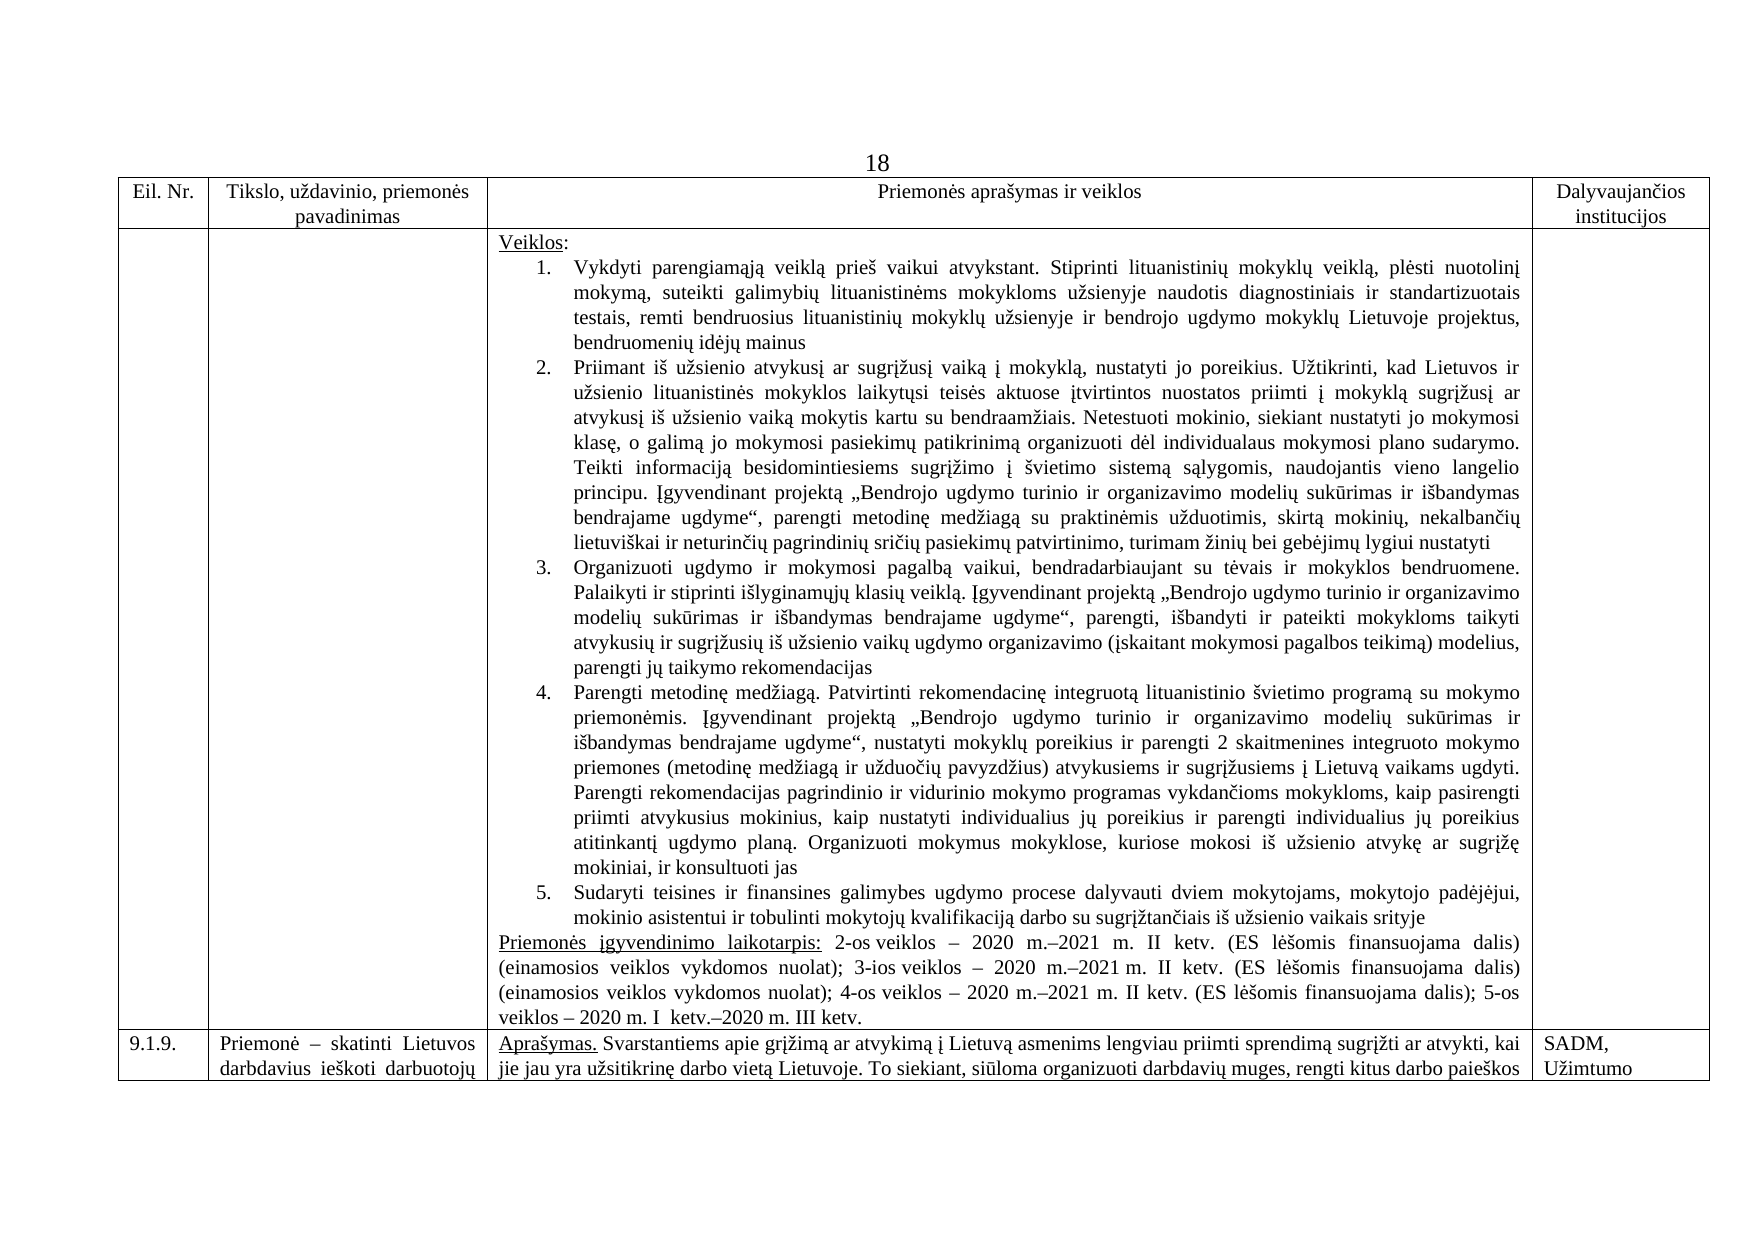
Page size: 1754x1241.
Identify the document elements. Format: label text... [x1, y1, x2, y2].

table_header Priemonės aprašymas ir veiklos [488, 178, 1532, 228]
table_cell Veiklos: 1. Vykdyti parengiamąją veiklą prieš vaikui atvykstant. Stiprinti lituanistinių mokyklų veiklą, plėsti nuotolinį mokymą, suteikti galimybių lituanistinėms mokykloms užsienyje naudotis diagnostiniais ir standartizuotais testais, remti bendruosius lituanistinių mokyklų užsienyje ir bendrojo ugdymo mokyklų Lietuvoje projektus, bendruomenių idėjų mainus 2. Priimant iš užsienio atvykusį ar sugrįžusį vaiką į mokyklą, nustatyti jo poreikius. Užtikrinti, kad Lietuvos ir užsienio lituanistinės mokyklos laikytųsi teisės aktuose įtvirtintos nuostatos priimti į mokyklą sugrįžusį ar atvykusį iš užsienio vaiką mokytis kartu su bendraamžiais. Netestuoti mokinio, siekiant nustatyti jo mokymosi klasę, o galimą jo mokymosi pasiekimų patikrinimą organizuoti dėl individualaus mokymosi plano sudarymo. Teikti informaciją besidomintiesiems sugrįžimo į švietimo sistemą sąlygomis, naudojantis vieno langelio principu. Įgyvendinant projektą „Bendrojo ugdymo turinio ir organizavimo modelių sukūrimas ir išbandymas bendrajame ugdyme“, parengti metodinę medžiagą su praktinėmis užduotimis, skirtą mokinių, nekalbančių lietuviškai ir neturinčių pagrindinių sričių pasiekimų patvirtinimo, turimam žinių bei gebėjimų lygiui nustatyti 3. Organizuoti ugdymo ir mokymosi pagalbą vaikui, bendradarbiaujant su tėvais ir mokyklos bendruomene. Palaikyti ir stiprinti išlyginamųjų klasių veiklą. Įgyvendinant projektą „Bendrojo ugdymo turinio ir organizavimo modelių sukūrimas ir išbandymas bendrajame ugdyme“, parengti, išbandyti ir pateikti mokykloms taikyti atvykusių ir sugrįžusių iš užsienio vaikų ugdymo organizavimo (įskaitant mokymosi pagalbos teikimą) modelius, parengti jų taikymo rekomendacijas 4. Parengti metodinę medžiagą. Patvirtinti rekomendacinę integruotą lituanistinio švietimo programą su mokymo priemonėmis. Įgyvendinant projektą „Bendrojo ugdymo turinio ir organizavimo modelių sukūrimas ir išbandymas bendrajame ugdyme“, nustatyti mokyklų poreikius ir parengti 2 skaitmenines integruoto mokymo priemones (metodinę medžiagą ir užduočių pavyzdžius) atvykusiems ir sugrįžusiems į Lietuvą vaikams ugdyti. Parengti rekomendacijas pagrindinio ir vidurinio mokymo programas vykdančioms mokykloms, kaip pasirengti priimti atvykusius mokinius, kaip nustatyti individualius jų poreikius ir parengti individualius jų poreikius atitinkantį ugdymo planą. Organizuoti mokymus mokyklose, kuriose mokosi iš užsienio atvykę ar sugrįžę mokiniai, ir konsultuoti jas 5. Sudaryti teisines ir finansines galimybes ugdymo procese dalyvauti dviem mokytojams, mokytojo padėjėjui, mokinio asistentui ir tobulinti mokytojų kvalifikaciją darbo su sugrįžtančiais iš užsienio vaikais srityje Priemonės įgyvendinimo laikotarpis: 2-os veiklos – 2020 m.–2021 m. II ketv. (ES lėšomis finansuojama dalis) (einamosios veiklos vykdomos nuolat); 3-ios veiklos – 2020 m.–2021 m. II ketv. (ES lėšomis finansuojama dalis) (einamosios veiklos vykdomos nuolat); 4-os veiklos – 2020 m.–2021 m. II ketv. (ES lėšomis finansuojama dalis); 5-os veiklos – 2020 m. I ketv.–2020 m. III ketv. [488, 229, 1532, 1029]
table_cell SADM, Užimtumo [1533, 1030, 1709, 1080]
table_cell [119, 229, 208, 1029]
table_header Tikslo, uždavinio, priemonės pavadinimas [209, 178, 487, 228]
table_cell [209, 229, 487, 1029]
table_header Dalyvaujančios institucijos [1533, 178, 1709, 228]
table_cell 9.1.9. [119, 1030, 208, 1080]
table_cell Priemonė – skatinti Lietuvos darbdavius ieškoti darbuotojų [209, 1030, 487, 1080]
table_cell [1533, 229, 1709, 1029]
table_cell Aprašymas. Svarstantiems apie grįžimą ar atvykimą į Lietuvą asmenims lengviau priimti sprendimą sugrįžti ar atvykti, kai jie jau yra užsitikrinę darbo vietą Lietuvoje. To siekiant, siūloma organizuoti darbdavių muges, rengti kitus darbo paieškos [488, 1030, 1532, 1080]
table_header Eil. Nr. [119, 178, 208, 228]
